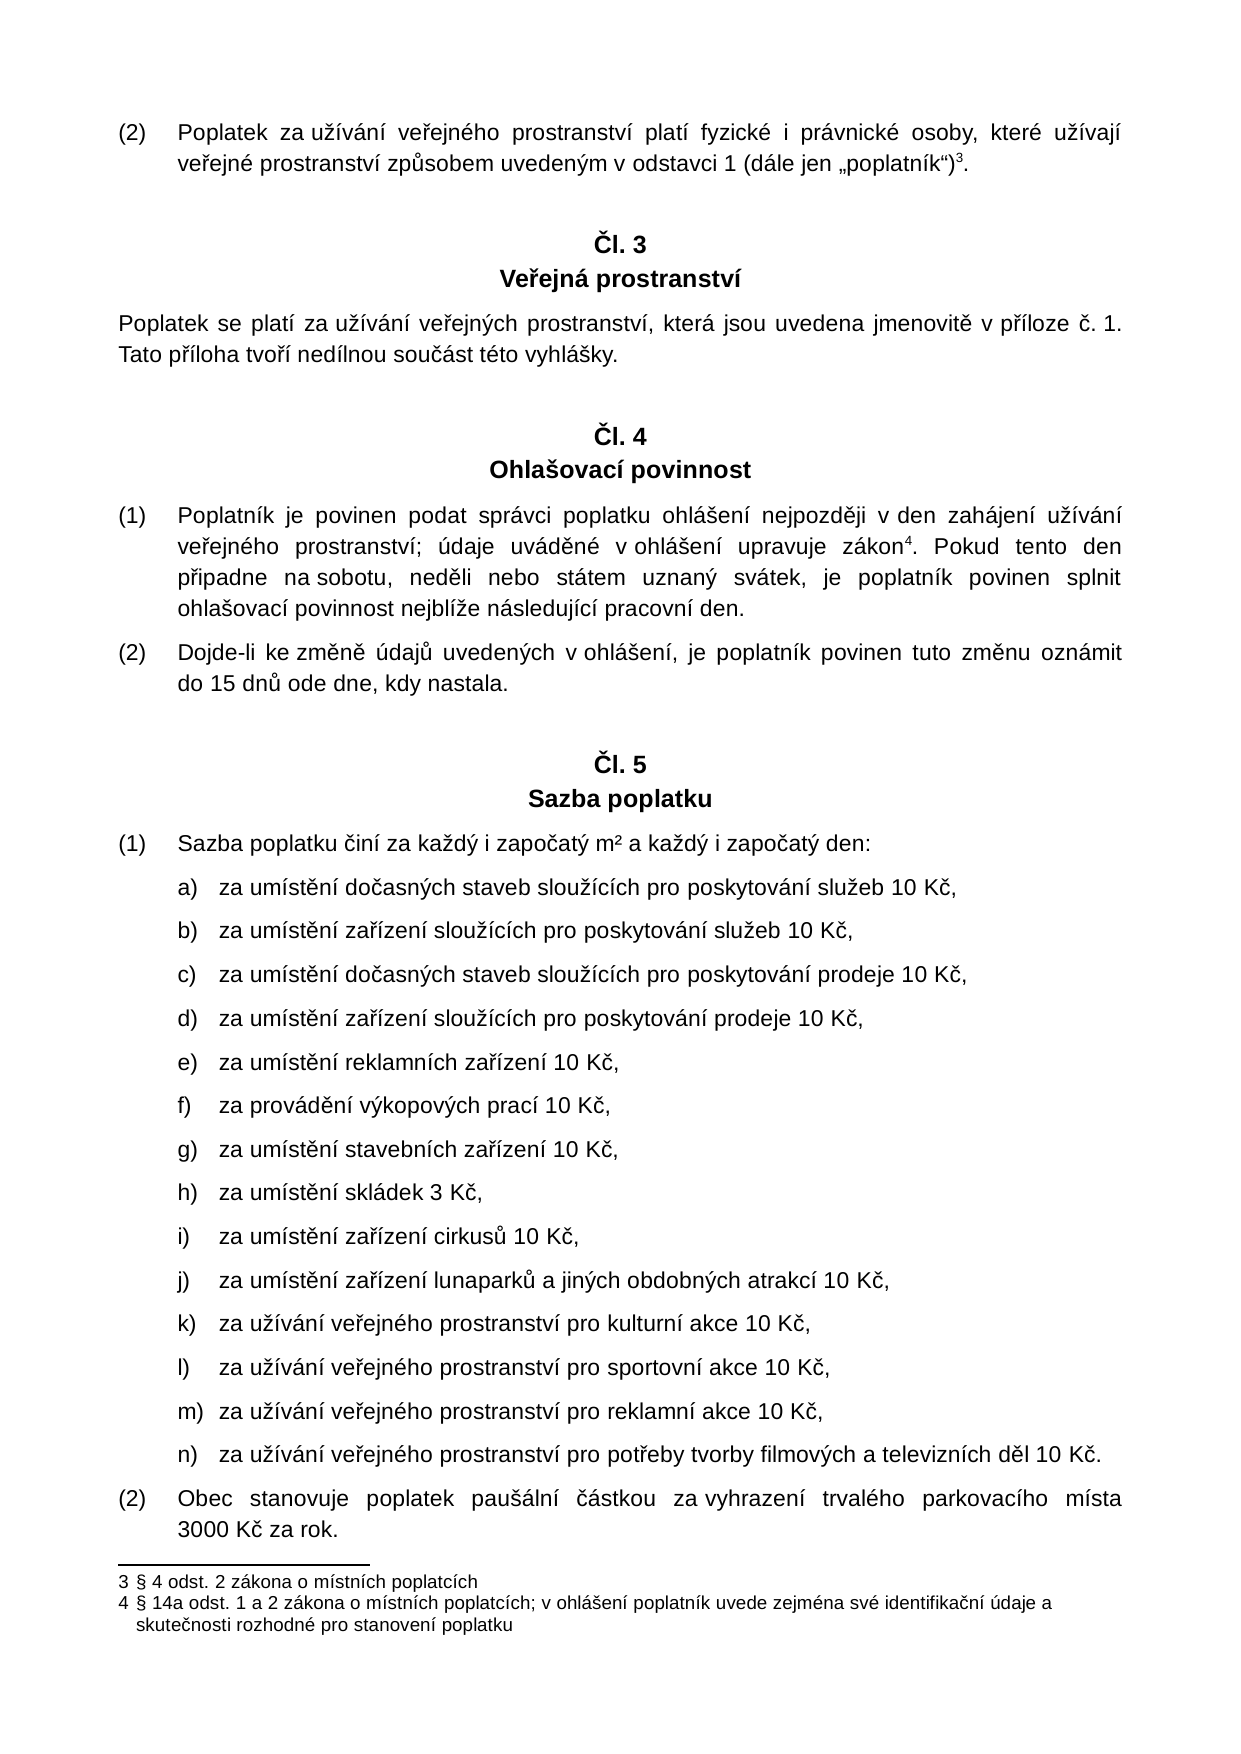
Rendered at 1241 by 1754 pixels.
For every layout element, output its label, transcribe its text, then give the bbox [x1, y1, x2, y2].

subtitle Čl. 5 Sazba poplatku [118, 750, 1122, 813]
list za provádění výkopových prací 10 Kč, [177, 1091, 1122, 1118]
list za užívání veřejného prostranství pro sportovní akce 10 Kč, [177, 1353, 1122, 1380]
text Poplatek se platí za užívání veřejných prostranství, která jsou uvedena jmenovitě v příloze č. 1. Tato příloha tvoří nedílnou součást této vyhlášky. [118, 309, 1122, 368]
list § 14a odst. 1 a 2 zákona o místních poplatcích; v ohlášení poplatník uvede zejména své identifikační údaje a skutečnosti rozhodné pro stanovení poplatku [118, 1592, 1122, 1635]
list za umístění reklamních zařízení 10 Kč, [177, 1048, 1122, 1075]
list za užívání veřejného prostranství pro potřeby tvorby filmových a televizních děl 10 Kč. [177, 1441, 1122, 1468]
list Obec stanovuje poplatek paušální částkou za vyhrazení trvalého parkovacího místa 3000 Kč za rok. [118, 1484, 1122, 1542]
list za umístění zařízení sloužících pro poskytování služeb 10 Kč, [177, 917, 1122, 944]
subtitle Čl. 3 Veřejná prostranství [118, 230, 1122, 293]
list Sazba poplatku činí za každý i započatý m² a každý i započatý den: [118, 829, 1122, 857]
list za umístění zařízení lunaparků a jiných obdobných atrakcí 10 Kč, [177, 1266, 1122, 1293]
list za umístění zařízení sloužících pro poskytování prodeje 10 Kč, [177, 1004, 1122, 1031]
list za užívání veřejného prostranství pro reklamní akce 10 Kč, [177, 1397, 1122, 1424]
list za umístění dočasných staveb sloužících pro poskytování služeb 10 Kč, [177, 873, 1122, 900]
list za umístění zařízení cirkusů 10 Kč, [177, 1222, 1122, 1249]
subtitle Čl. 4 Ohlašovací povinnost [118, 422, 1122, 484]
list za umístění dočasných staveb sloužících pro poskytování prodeje 10 Kč, [177, 961, 1122, 988]
list Poplatek za užívání veřejného prostranství platí fyzické i právnické osoby, které užívají veřejné prostranství způsobem uvedeným v odstavci 1 (dále jen „poplatník“). [118, 118, 1122, 176]
list Dojde-li ke změně údajů uvedených v ohlášení, je poplatník povinen tuto změnu oznámit do 15 dnů ode dne, kdy nastala. [118, 638, 1122, 696]
list Poplatník je povinen podat správci poplatku ohlášení nejpozději v den zahájení užívání veřejného prostranství; údaje uváděné v ohlášení upravuje zákon. Pokud tento den připadne na sobotu, neděli nebo státem uznaný svátek, je poplatník povinen splnit ohlašovací povinnost nejblíže následující pracovní den. [118, 501, 1122, 622]
list za umístění stavebních zařízení 10 Kč, [177, 1135, 1122, 1162]
list § 4 odst. 2 zákona o místních poplatcích [118, 1571, 1122, 1592]
list za užívání veřejného prostranství pro kulturní akce 10 Kč, [177, 1310, 1122, 1337]
list za umístění skládek 3 Kč, [177, 1179, 1122, 1206]
